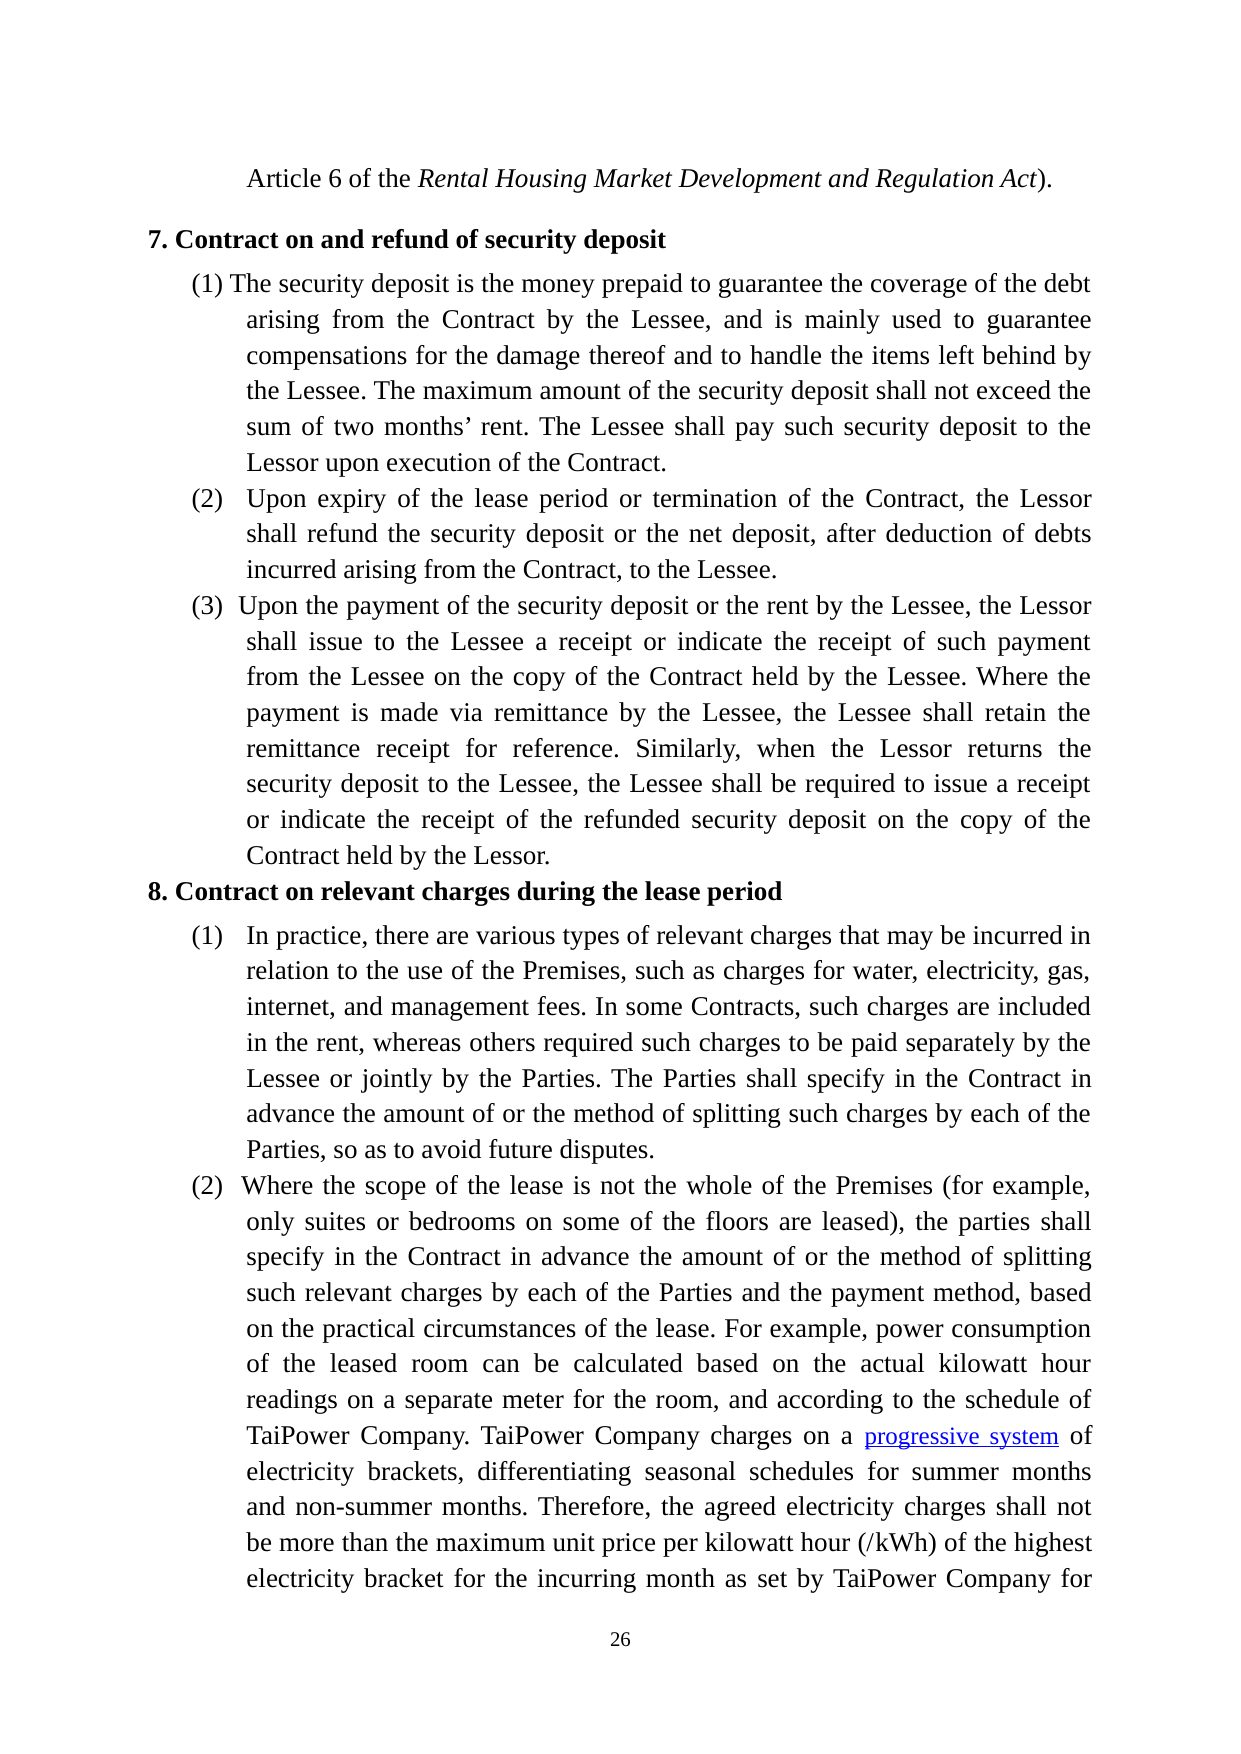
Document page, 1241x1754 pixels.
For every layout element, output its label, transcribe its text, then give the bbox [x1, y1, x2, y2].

text Article 6 of the Rental Housing Market Development and Regulation Act). [191, 162, 1092, 194]
text (2) Upon expiry of the lease period or termination of the Contract, the Lessor shall refund the security deposit or the net deposit, after deduction of debts incurred arising from the Contract, to the Lessee. [191, 482, 1092, 584]
text 7. Contract on and refund of security deposit [148, 223, 1092, 254]
text (3) Upon the payment of the security deposit or the rent by the Lessee, the Lessor shall issue to the Lessee a receipt or indicate the receipt of such payment from the Lessee on the copy of the Contract held by the Lessee. Where the payment is made via remittance by the Lessee, the Lessee shall retain the remittance receipt for reference. Similarly, when the Lessor returns the security deposit to the Lessee, the Lessee shall be required to issue a receipt or indicate the receipt of the refunded security deposit on the copy of the Contract held by the Lessor. [191, 589, 1092, 870]
text (1) In practice, there are various types of relevant charges that may be incurred in relation to the use of the Premises, such as charges for water, electricity, gas, internet, and management fees. In some Contracts, such charges are included in the rent, whereas others required such charges to be paid separately by the Lessee or jointly by the Parties. The Parties shall specify in the Contract in advance the amount of or the method of splitting such charges by each of the Parties, so as to avoid future disputes. [191, 919, 1092, 1164]
text (2) Where the scope of the lease is not the whole of the Premises (for example, only suites or bedrooms on some of the floors are leased), the parties shall specify in the Contract in advance the amount of or the method of splitting such relevant charges by each of the Parties and the payment method, based on the practical circumstances of the lease. For example, power consumption of the leased room can be calculated based on the actual kilowatt hour readings on a separate meter for the room, and according to the schedule of TaiPower Company. TaiPower Company charges on a progressive system of electricity brackets, differentiating seasonal schedules for summer months and non-summer months. Therefore, the agreed electricity charges shall not be more than the maximum unit price per kilowatt hour (/kWh) of the highest electricity bracket for the incurring month as set by TaiPower Company for [191, 1169, 1092, 1593]
text (1) The security deposit is the money prepaid to guarantee the coverage of the debt arising from the Contract by the Lessee, and is mainly used to guarantee compensations for the damage thereof and to handle the items left behind by the Lessee. The maximum amount of the security deposit shall not exceed the sum of two months’ rent. The Lessee shall pay such security deposit to the Lessor upon execution of the Contract. [191, 267, 1092, 477]
text 8. Contract on relevant charges during the lease period [148, 875, 1092, 906]
